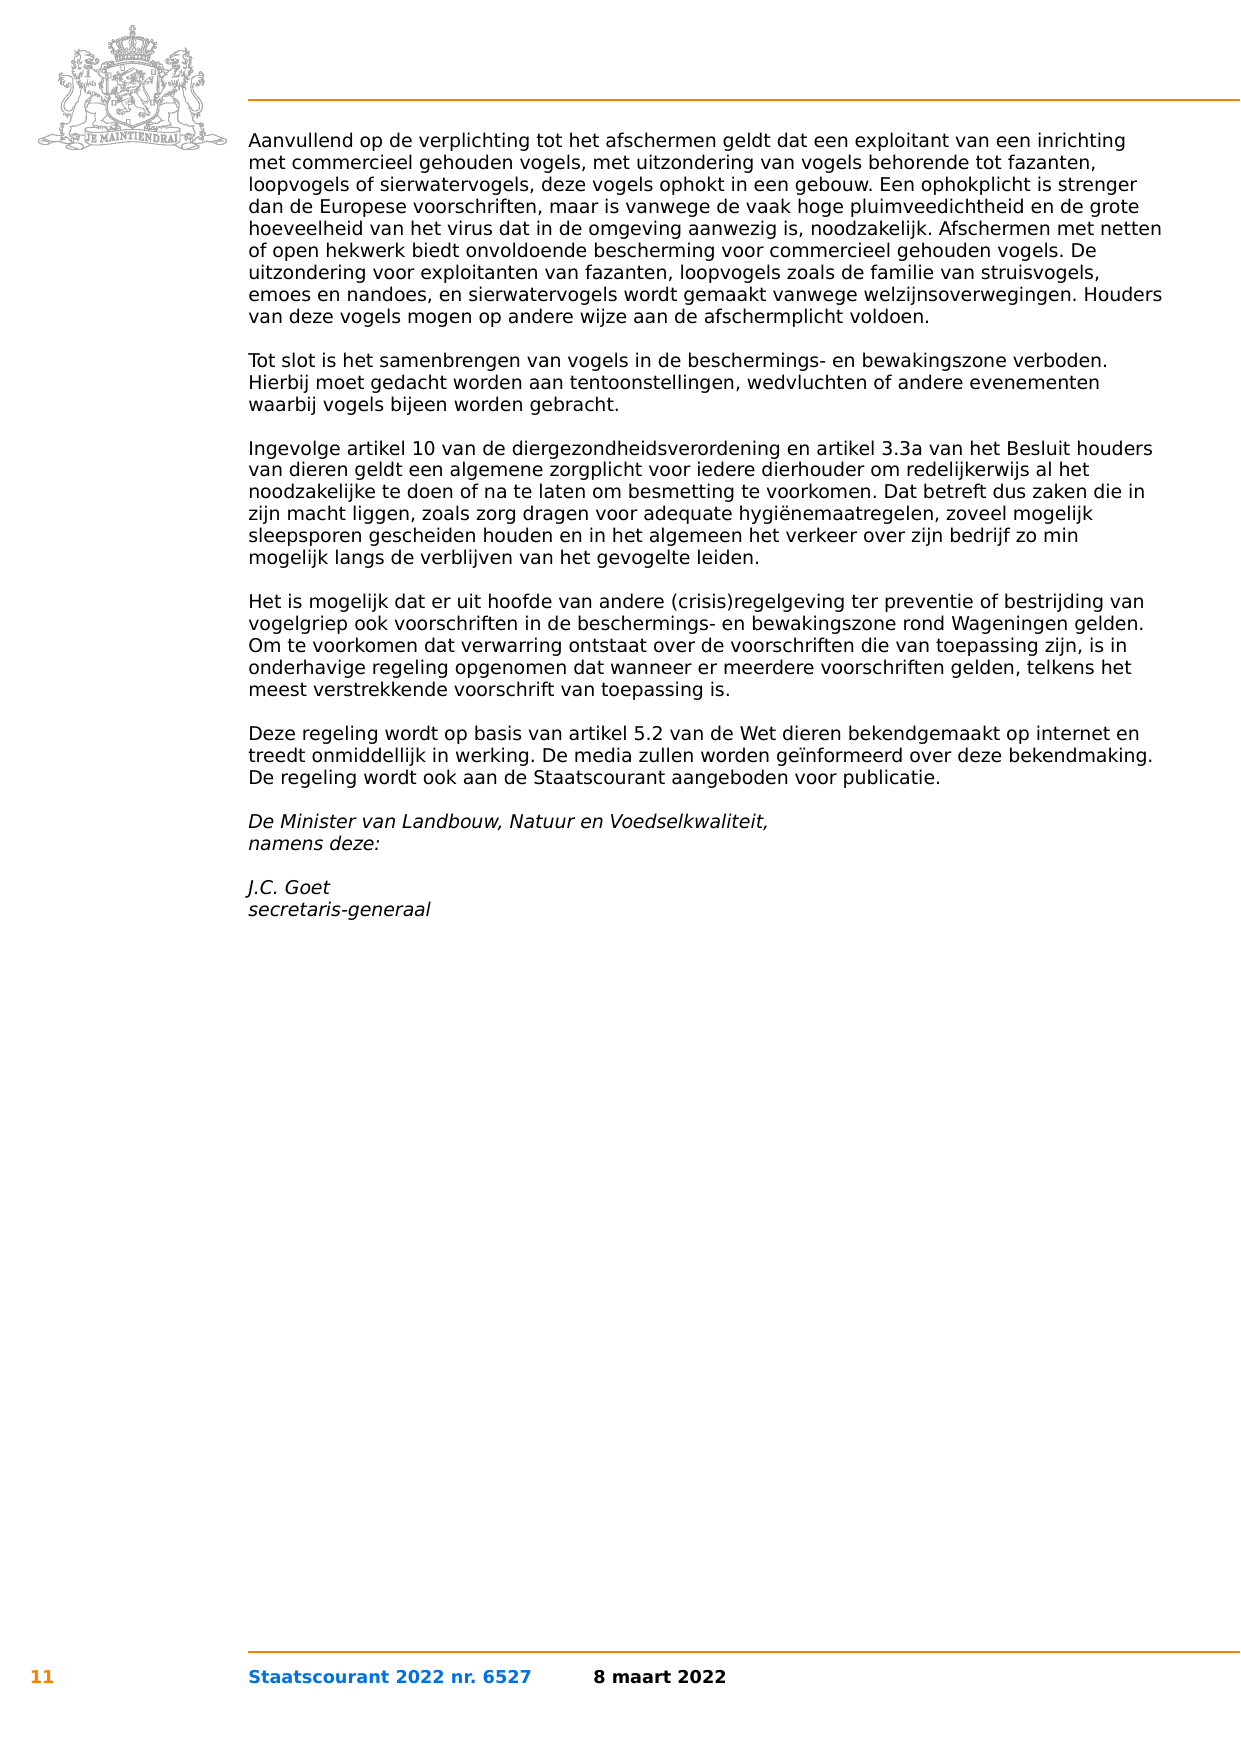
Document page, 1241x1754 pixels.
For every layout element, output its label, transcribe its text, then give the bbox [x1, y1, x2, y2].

text Het is mogelijk dat er uit hoofde van andere (crisis)regelgeving ter preventie of bestrijding van vogelgriep ook voorschriften in de beschermings- en bewakingszone rond Wageningen gelden. Om te voorkomen dat verwarring ontstaat over de voorschriften die van toepassing zijn, is in onderhavige regeling opgenomen dat wanneer er meerdere voorschriften gelden, telkens het meest verstrekkende voorschrift van toepassing is. [248, 591, 1163, 701]
text Tot slot is het samenbrengen van vogels in de beschermings- en bewakingszone verboden. Hierbij moet gedacht worden aan tentoonstellingen, wedvluchten of andere evenementen waarbij vogels bijeen worden gebracht. [248, 349, 1163, 416]
text Deze regeling wordt op basis van artikel 5.2 van de Wet dieren bekendgemaakt op internet en treedt onmiddellijk in werking. De media zullen worden geïnformeerd over deze bekendmaking. De regeling wordt ook aan de Staatscourant aangeboden voor publicatie. [248, 723, 1163, 789]
text De Minister van Landbouw, Natuur en Voedselkwaliteit, namens deze: J.C. Goet secretaris-generaal [248, 811, 1163, 921]
picture [38, 25, 227, 150]
text Aanvullend op de verplichting tot het afschermen geldt dat een exploitant van een inrichting met commercieel gehouden vogels, met uitzondering van vogels behorende tot fazanten, loopvogels of sierwatervogels, deze vogels ophokt in een gebouw. Een ophokplicht is strenger dan de Europese voorschriften, maar is vanwege de vaak hoge pluimveedichtheid en de grote hoeveelheid van het virus dat in de omgeving aanwezig is, noodzakelijk. Afschermen met netten of open hekwerk biedt onvoldoende bescherming voor commercieel gehouden vogels. De uitzondering voor exploitanten van fazanten, loopvogels zoals de familie van struisvogels, emoes en nandoes, en sierwatervogels wordt gemaakt vanwege welzijnsoverwegingen. Houders van deze vogels mogen op andere wijze aan de afschermplicht voldoen. [248, 130, 1163, 328]
text Ingevolge artikel 10 van de diergezondheidsverordening en artikel 3.3a van het Besluit houders van dieren geldt een algemene zorgplicht voor iedere dierhouder om redelijkerwijs al het noodzakelijke te doen of na te laten om besmetting te voorkomen. Dat betreft dus zaken die in zijn macht liggen, zoals zorg dragen voor adequate hygiënemaatregelen, zoveel mogelijk sleepsporen gescheiden houden en in het algemeen het verkeer over zijn bedrijf zo min mogelijk langs de verblijven van het gevogelte leiden. [248, 437, 1163, 569]
